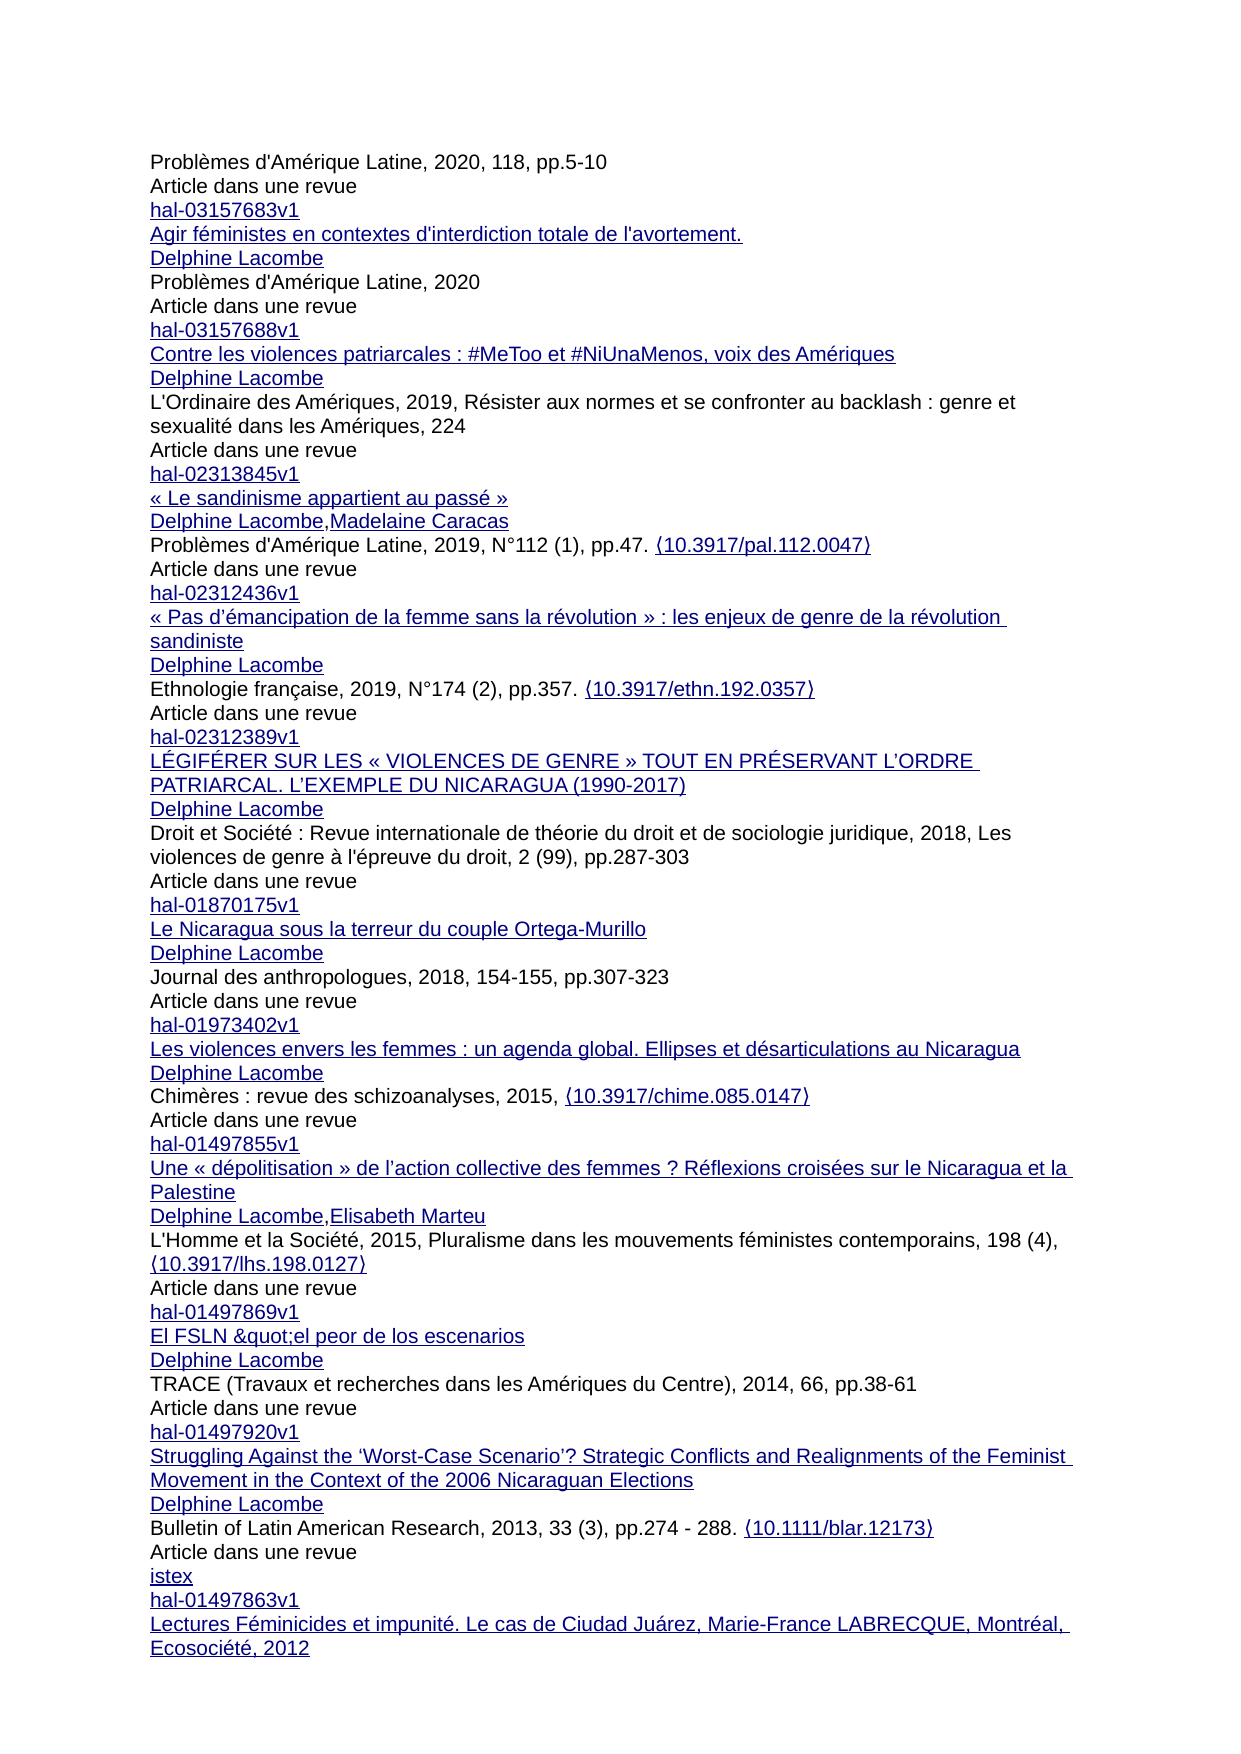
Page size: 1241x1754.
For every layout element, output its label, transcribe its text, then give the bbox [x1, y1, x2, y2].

table_cell Struggling Against the ‘Worst-Case Scenario’? Strategic Conflicts and Realignments of the Feminist Movement in the Context of the 2006 Nicaraguan Elections Delphine Lacombe Bulletin of Latin American Research, 2013, 33 (3), pp.274 - 288. ⟨10.1111/blar.12173⟩ Article dans une revue istex hal-01497863v1 [150, 1444, 1090, 1611]
table_cell Lectures Féminicides et impunité. Le cas de Ciudad Juárez, Marie-France LABRECQUE, Montréal, Ecosociété, 2012 [150, 1611, 1090, 1659]
table_cell LÉGIFÉRER SUR LES « VIOLENCES DE GENRE » TOUT EN PRÉSERVANT L’ORDRE PATRIARCAL. L’EXEMPLE DU NICARAGUA (1990-2017) Delphine Lacombe Droit et Société : Revue internationale de théorie du droit et de sociologie juridique, 2018, Les violences de genre à l'épreuve du droit, 2 (99), pp.287-303 Article dans une revue hal-01870175v1 [150, 749, 1090, 917]
table_cell « Pas d’émancipation de la femme sans la révolution » : les enjeux de genre de la révolution sandiniste Delphine Lacombe Ethnologie française, 2019, N°174 (2), pp.357. ⟨10.3917/ethn.192.0357⟩ Article dans une revue hal-02312389v1 [150, 605, 1090, 749]
table_cell Une « dépolitisation » de l’action collective des femmes ? Réflexions croisées sur le Nicaragua et la Palestine Delphine Lacombe,Elisabeth Marteu L'Homme et la Société, 2015, Pluralisme dans les mouvements féministes contemporains, 198 (4), ⟨10.3917/lhs.198.0127⟩ Article dans une revue hal-01497869v1 [150, 1156, 1090, 1324]
table_cell Le Nicaragua sous la terreur du couple Ortega-Murillo Delphine Lacombe Journal des anthropologues, 2018, 154-155, pp.307-323 Article dans une revue hal-01973402v1 [150, 917, 1090, 1036]
table_cell El FSLN &quot;el peor de los escenarios Delphine Lacombe TRACE (Travaux et recherches dans les Amériques du Centre), 2014, 66, pp.38-61 Article dans une revue hal-01497920v1 [150, 1324, 1090, 1444]
table_cell Problèmes d'Amérique Latine, 2020, 118, pp.5-10 Article dans une revue hal-03157683v1 [150, 150, 1090, 222]
table_cell « Le sandinisme appartient au passé » Delphine Lacombe,Madelaine Caracas Problèmes d'Amérique Latine, 2019, N°112 (1), pp.47. ⟨10.3917/pal.112.0047⟩ Article dans une revue hal-02312436v1 [150, 485, 1090, 605]
table_cell Agir féministes en contextes d'interdiction totale de l'avortement. Delphine Lacombe Problèmes d'Amérique Latine, 2020 Article dans une revue hal-03157688v1 [150, 222, 1090, 342]
table_cell Les violences envers les femmes : un agenda global. Ellipses et désarticulations au Nicaragua Delphine Lacombe Chimères : revue des schizoanalyses, 2015, ⟨10.3917/chime.085.0147⟩ Article dans une revue hal-01497855v1 [150, 1036, 1090, 1156]
table_cell Contre les violences patriarcales : #MeToo et #NiUnaMenos, voix des Amériques Delphine Lacombe L'Ordinaire des Amériques, 2019, Résister aux normes et se confronter au backlash : genre et sexualité dans les Amériques, 224 Article dans une revue hal-02313845v1 [150, 342, 1090, 485]
